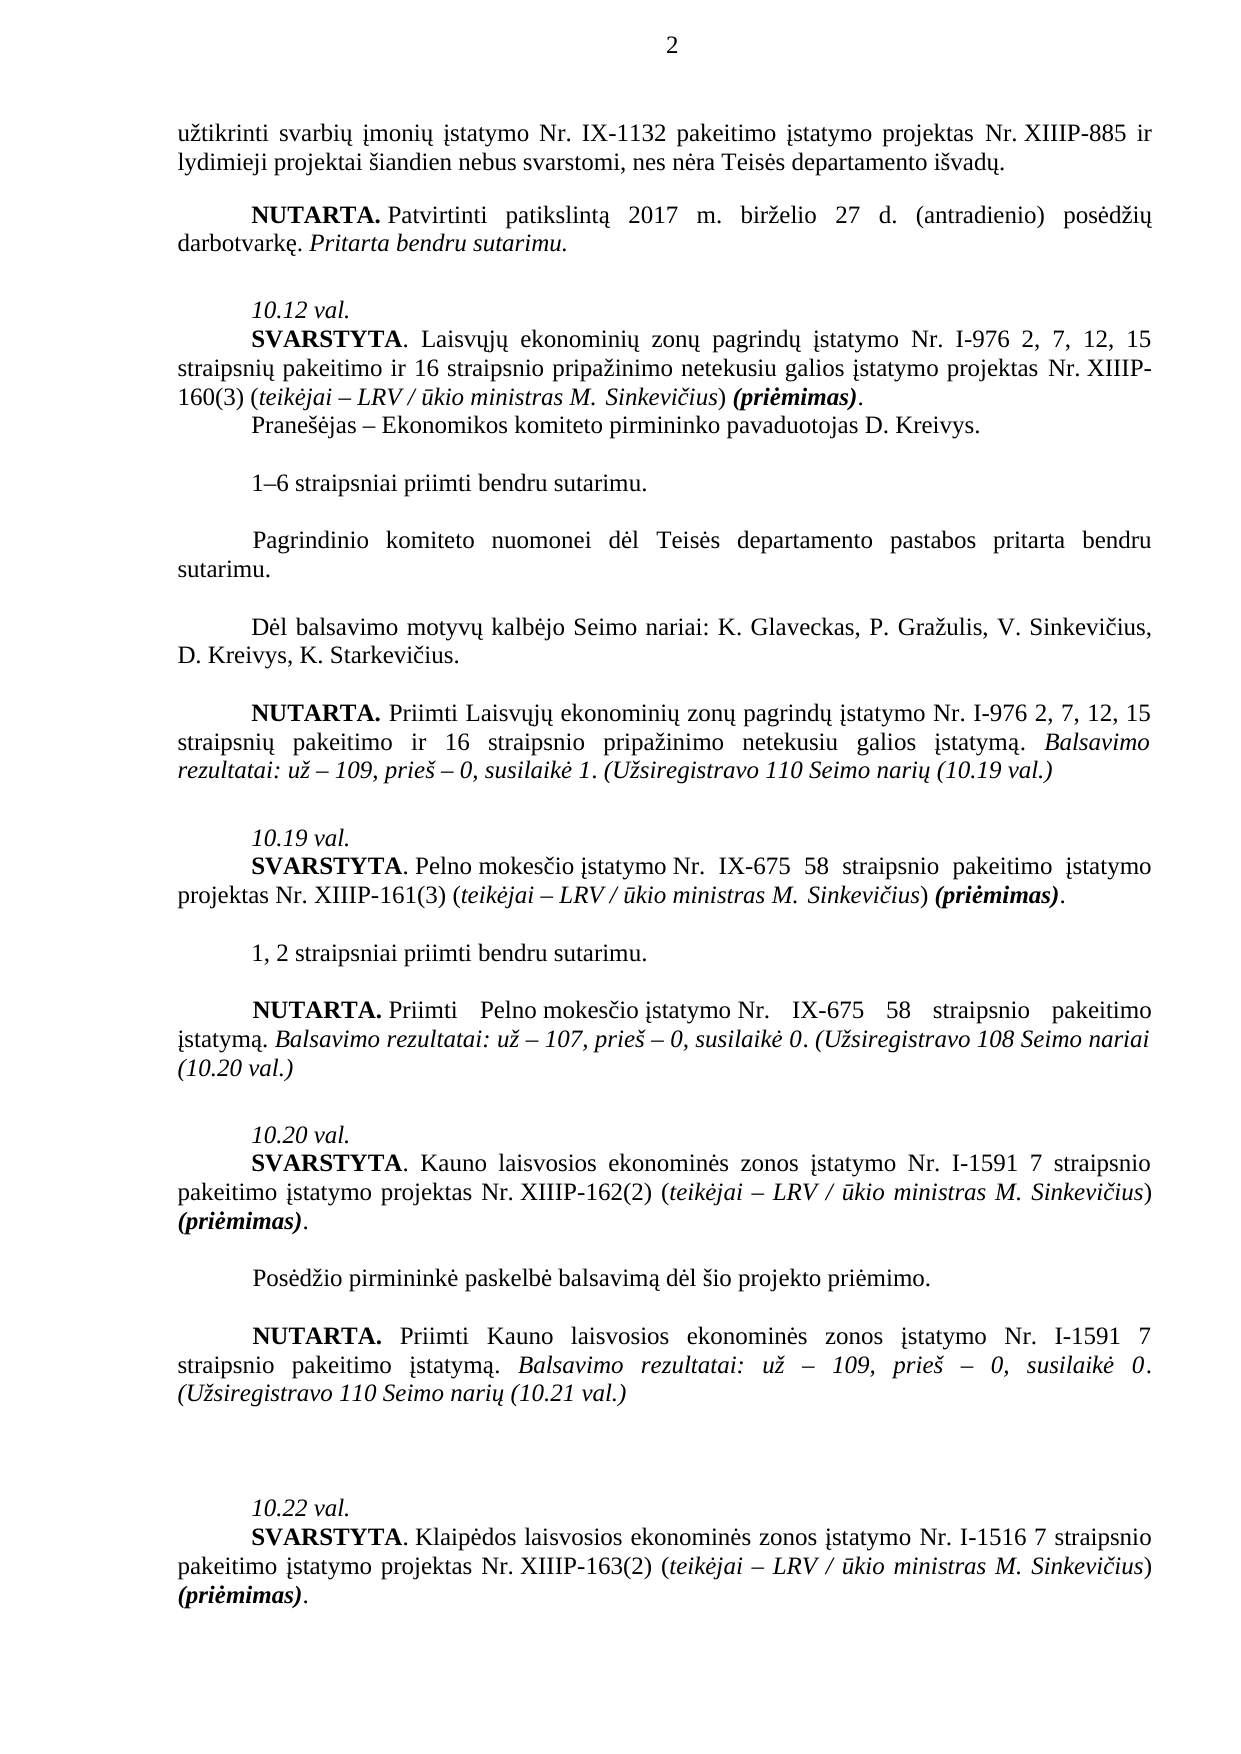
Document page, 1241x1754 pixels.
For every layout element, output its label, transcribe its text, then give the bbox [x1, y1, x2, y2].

text Dėl balsavimo motyvų kalbėjo Seimo nariai: K. Glaveckas, P. Gražulis, V. Sinkevičius, D. Kreivys, K. Starkevičius. [177, 612, 1152, 669]
text NUTARTA. Priimti Kauno laisvosios ekonominės zonos įstatymo Nr. I-1591 7 straipsnio pakeitimo įstatymą. Balsavimo rezultatai: už – 109, prieš – 0, susilaikė 0. (Užsiregistravo 110 Seimo narių (10.21 val.) [177, 1321, 1152, 1407]
text SVARSTYTA. Pelno mokesčio įstatymo Nr. IX-675 58 straipsnio pakeitimo įstatymo projektas Nr. XIIIP-161(3) (teikėjai – LRV / ūkio ministras M. Sinkevičius) (priėmimas). [177, 851, 1152, 909]
text 10.20 val. [177, 1120, 1152, 1148]
text SVARSTYTA. Laisvųjų ekonominių zonų pagrindų įstatymo Nr. I-976 2, 7, 12, 15 straipsnių pakeitimo ir 16 straipsnio pripažinimo netekusiu galios įstatymo projektas Nr. XIIIP-160(3) (teikėjai – LRV / ūkio ministras M. Sinkevičius) (priėmimas). [177, 324, 1152, 411]
text SVARSTYTA. Klaipėdos laisvosios ekonominės zonos įstatymo Nr. I-1516 7 straipsnio pakeitimo įstatymo projektas Nr. XIIIP-163(2) (teikėjai – LRV / ūkio ministras M. Sinkevičius) (priėmimas). [177, 1522, 1152, 1608]
text NUTARTA. Patvirtinti patikslintą 2017 m. birželio 27 d. (antradienio) posėdžių darbotvarkę. Pritarta bendru sutarimu. [177, 200, 1152, 257]
text SVARSTYTA. Kauno laisvosios ekonominės zonos įstatymo Nr. I-1591 7 straipsnio pakeitimo įstatymo projektas Nr. XIIIP-162(2) (teikėjai – LRV / ūkio ministras M. Sinkevičius) (priėmimas). [177, 1148, 1152, 1235]
text 10.12 val. [177, 296, 1152, 324]
text NUTARTA. Priimti Pelno mokesčio įstatymo Nr. IX-675 58 straipsnio pakeitimo įstatymą. Balsavimo rezultatai: už – 107, prieš – 0, susilaikė 0. (Užsiregistravo 108 Seimo nariai (10.20 val.) [177, 995, 1152, 1081]
text užtikrinti svarbių įmonių įstatymo Nr. IX-1132 pakeitimo įstatymo projektas Nr. XIIIP-885 ir lydimieji projektai šiandien nebus svarstomi, nes nėra Teisės departamento išvadų. [177, 118, 1152, 176]
text NUTARTA. Priimti Laisvųjų ekonominių zonų pagrindų įstatymo Nr. I-976 2, 7, 12, 15 straipsnių pakeitimo ir 16 straipsnio pripažinimo netekusiu galios įstatymą. Balsavimo rezultatai: už – 109, prieš – 0, susilaikė 1. (Užsiregistravo 110 Seimo narių (10.19 val.) [177, 698, 1152, 784]
text Pagrindinio komiteto nuomonei dėl Teisės departamento pastabos pritarta bendru sutarimu. [177, 526, 1152, 583]
text 1, 2 straipsniai priimti bendru sutarimu. [177, 938, 1152, 966]
text Posėdžio pirmininkė paskelbė balsavimą dėl šio projekto priėmimo. [177, 1263, 1152, 1292]
text 10.22 val. [177, 1493, 1152, 1522]
text Pranešėjas – Ekonomikos komiteto pirmininko pavaduotojas D. Kreivys. [177, 411, 1152, 439]
text 10.19 val. [177, 823, 1152, 851]
text 1–6 straipsniai priimti bendru sutarimu. [177, 468, 1152, 497]
